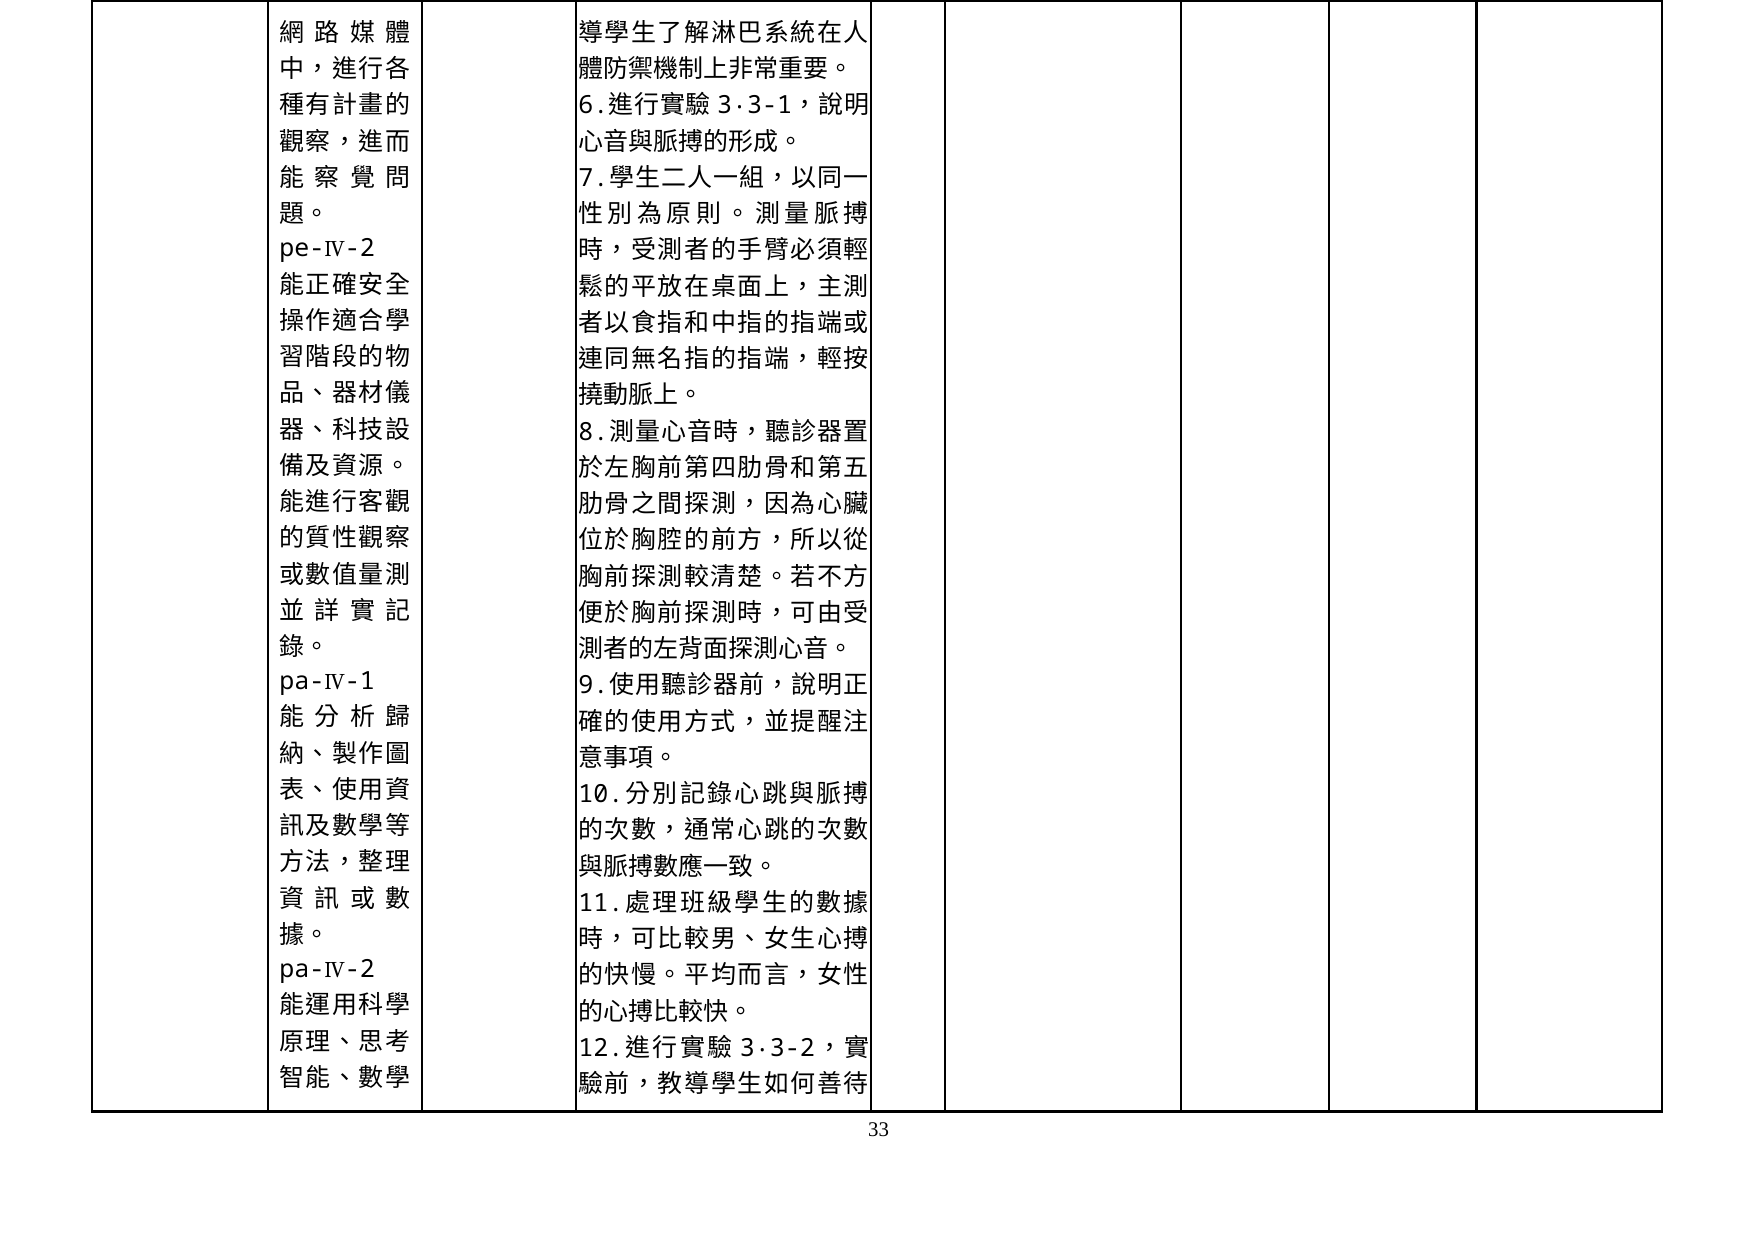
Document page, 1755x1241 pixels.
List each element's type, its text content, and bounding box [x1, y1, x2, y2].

table_cell [1478, 2, 1661, 1110]
table_cell [1182, 2, 1328, 1110]
table_cell [946, 2, 1180, 1110]
table_cell [1330, 2, 1475, 1110]
table_cell 網路媒體中，進行各種有計畫的觀察，進而能察覺問題。 pe-Ⅳ-2 能正確安全操作適合學習階段的物品、器材儀器、科技設備及資源。能進行客觀的質性觀察或數值量測並詳實記錄。 pa-Ⅳ-1 能分析歸納、製作圖表、使用資訊及數學等方法，整理資訊或數據。 pa-Ⅳ-2 能運用科學原理、思考智能、數學 [269, 2, 421, 1110]
table_cell [93, 2, 267, 1110]
table_cell [423, 2, 575, 1110]
table_cell [872, 2, 944, 1110]
table_cell 導學生了解淋巴系統在人體防禦機制上非常重要。 6.進行實驗3‧3-1，說明心音與脈搏的形成。 7.學生二人一組，以同一性別為原則。測量脈搏時，受測者的手臂必須輕鬆的平放在桌面上，主測者以食指和中指的指端或連同無名指的指端，輕按撓動脈上。 8.測量心音時，聽診器置於左胸前第四肋骨和第五肋骨之間探測，因為心臟位於胸腔的前方，所以從胸前探測較清楚。若不方便於胸前探測時，可由受測者的左背面探測心音。 9.使用聽診器前，說明正確的使用方式，並提醒注意事項。 10.分別記錄心跳與脈搏的次數，通常心跳的次數與脈搏數應一致。 11.處理班級學生的數據時，可比較男、女生心搏的快慢。平均而言，女性的心搏比較快。 12.進行實驗3‧3-2，實驗前，教導學生如何善待 [577, 2, 870, 1110]
